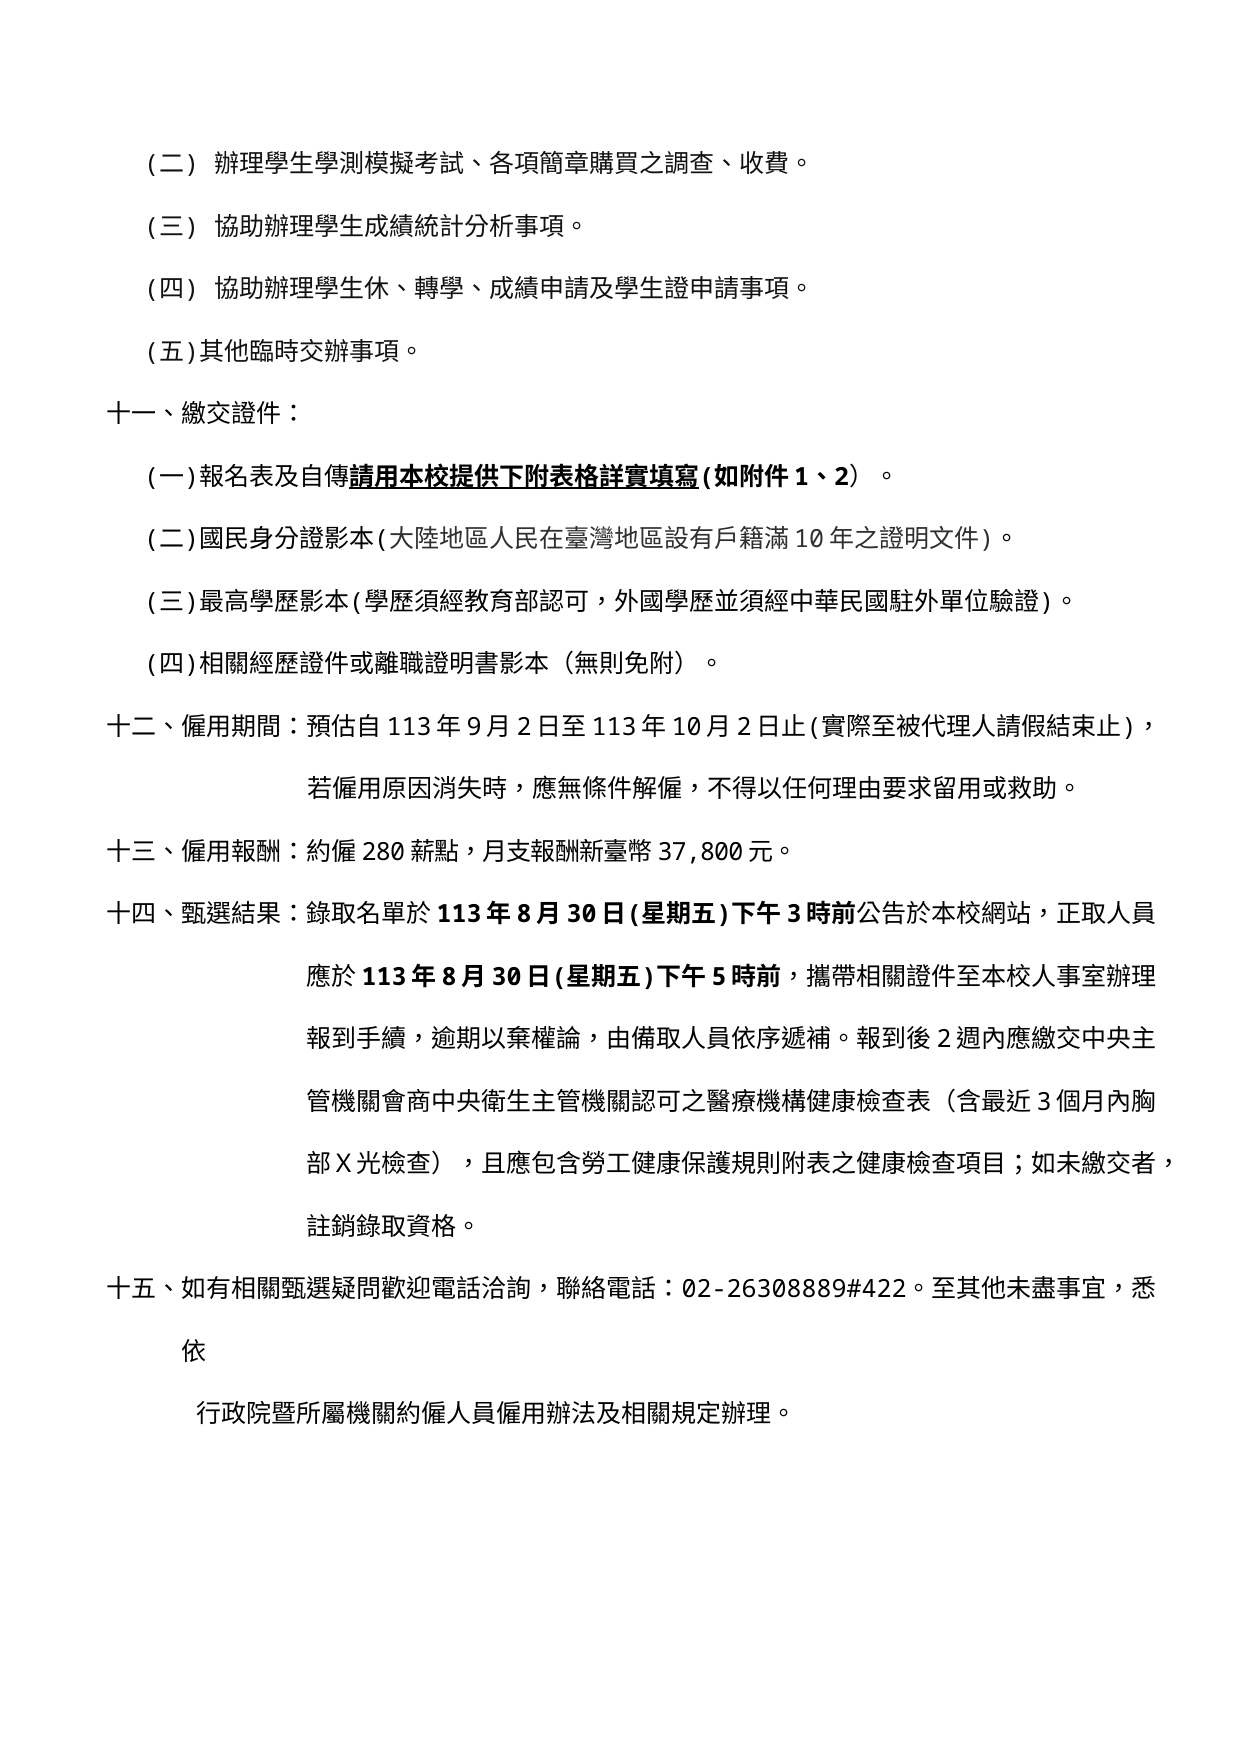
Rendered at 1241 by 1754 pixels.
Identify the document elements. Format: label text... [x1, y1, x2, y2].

text (四) 協助辦理學生休、轉學、成績申請及學生證申請事項。 [144, 245, 1162, 308]
text 十四、甄選結果：錄取名單於113年8月30日(星期五)下午3時前公告於本校網站，正取人員應於113年8月30日(星期五)下午5時前，攜帶相關證件至本校人事室辦理報到手續，逾期以棄權論，由備取人員依序遞補。報到後2週內應繳交中央主管機關會商中央衛生主管機關認可之醫療機構健康檢查表（含最近3個月內胸部Ｘ光檢查），且應包含勞工健康保護規則附表之健康檢查項目；如未繳交者，註銷錄取資格。 [106, 870, 1162, 1245]
text (二)國民身分證影本(大陸地區人民在臺灣地區設有戶籍滿10年之證明文件)。 [144, 495, 1162, 558]
text 十五、如有相關甄選疑問歡迎電話洽詢，聯絡電話：02-26308889#422。至其他未盡事宜，悉依 [106, 1245, 1162, 1370]
text 十三、僱用報酬：約僱280薪點，月支報酬新臺幣37,800元。 [106, 808, 1162, 870]
text 行政院暨所屬機關約僱人員僱用辦法及相關規定辦理。 [106, 1370, 1162, 1433]
text 十二、僱用期間：預估自113年9月2日至113年10月2日止(實際至被代理人請假結束止)，若僱用原因消失時，應無條件解僱，不得以任何理由要求留用或救助。 [106, 683, 1162, 808]
text (三)最高學歷影本(學歷須經教育部認可，外國學歷並須經中華民國駐外單位驗證)。 [144, 558, 1162, 620]
text (五)其他臨時交辦事項。 [144, 308, 1162, 370]
text 十一、繳交證件： [106, 370, 1162, 433]
text (一)報名表及自傳請用本校提供下附表格詳實填寫(如附件1、2）。 [144, 433, 1162, 495]
text (二) 辦理學生學測模擬考試、各項簡章購買之調查、收費。 [144, 120, 1162, 183]
text (四)相關經歷證件或離職證明書影本（無則免附）。 [144, 620, 1162, 683]
text (三) 協助辦理學生成績統計分析事項。 [144, 183, 1162, 245]
